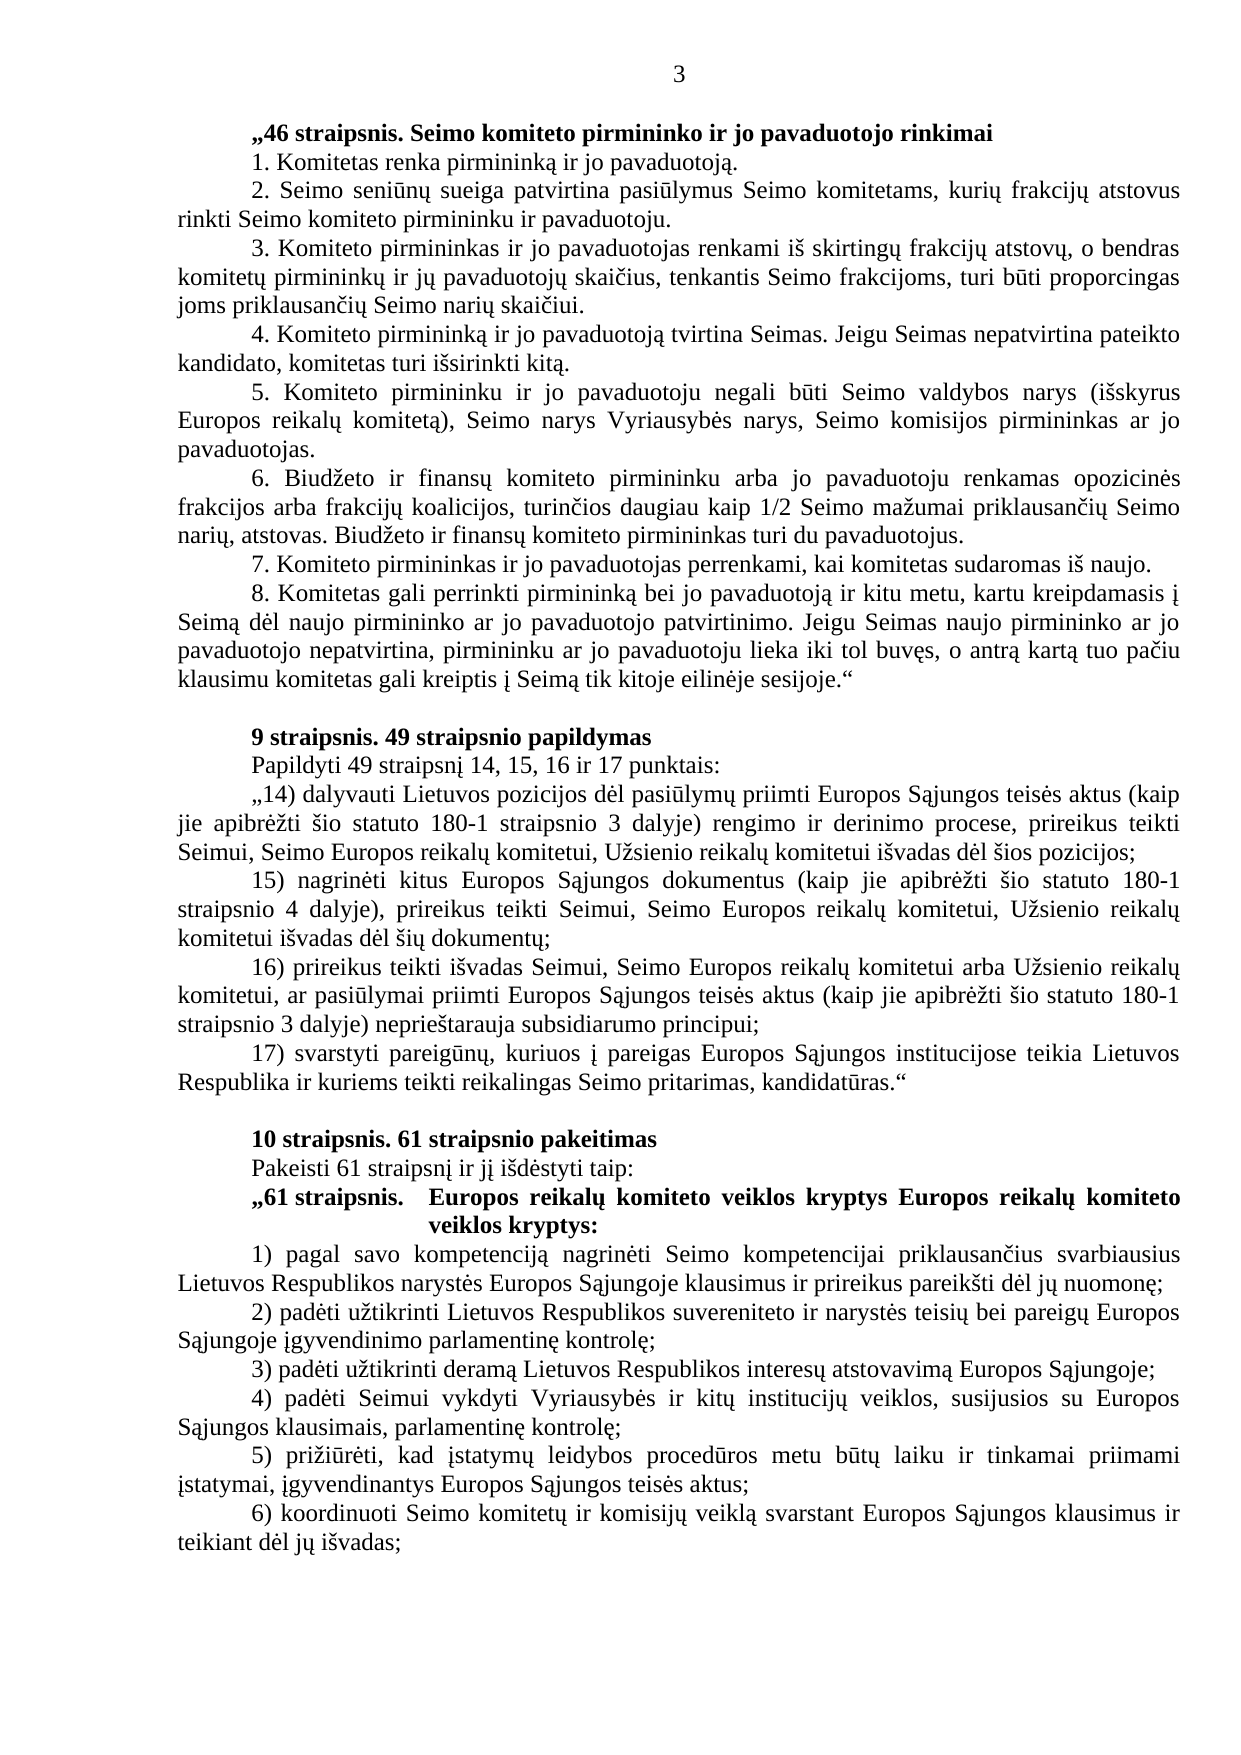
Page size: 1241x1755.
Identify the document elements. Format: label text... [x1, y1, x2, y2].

text 15) nagrinėti kitus Europos Sąjungos dokumentus (kaip jie apibrėžti šio statuto 180-1 straipsnio 4 dalyje), prireikus teikti Seimui, Seimo Europos reikalų komitetui, Užsienio reikalų komitetui išvadas dėl šių dokumentų; [177, 866, 1181, 952]
text 6) koordinuoti Seimo komitetų ir komisijų veiklą svarstant Europos Sąjungos klausimus ir teikiant dėl jų išvadas; [177, 1498, 1181, 1556]
text 2) padėti užtikrinti Lietuvos Respublikos suvereniteto ir narystės teisių bei pareigų Europos Sąjungoje įgyvendinimo parlamentinę kontrolę; [177, 1297, 1181, 1354]
text 4. Komiteto pirmininką ir jo pavaduotoją tvirtina Seimas. Jeigu Seimas nepatvirtina pateikto kandidato, komitetas turi išsirinkti kitą. [177, 319, 1181, 377]
text 6. Biudžeto ir finansų komiteto pirmininku arba jo pavaduotoju renkamas opozicinės frakcijos arba frakcijų koalicijos, turinčios daugiau kaip 1/2 Seimo mažumai priklausančių Seimo narių, atstovas. Biudžeto ir finansų komiteto pirmininkas turi du pavaduotojus. [177, 463, 1181, 549]
text „46 straipsnis. Seimo komiteto pirmininko ir jo pavaduotojo rinkimai [177, 118, 1181, 147]
text 3. Komiteto pirmininkas ir jo pavaduotojas renkami iš skirtingų frakcijų atstovų, o bendras komitetų pirmininkų ir jų pavaduotojų skaičius, tenkantis Seimo frakcijoms, turi būti proporcingas joms priklausančių Seimo narių skaičiui. [177, 233, 1181, 319]
text 1. Komitetas renka pirmininką ir jo pavaduotoją. [177, 147, 1181, 176]
text 4) padėti Seimui vykdyti Vyriausybės ir kitų institucijų veiklos, susijusios su Europos Sąjungos klausimais, parlamentinę kontrolę; [177, 1383, 1181, 1441]
text Pakeisti 61 straipsnį ir jį išdėstyti taip: [177, 1153, 1181, 1182]
text „14) dalyvauti Lietuvos pozicijos dėl pasiūlymų priimti Europos Sąjungos teisės aktus (kaip jie apibrėžti šio statuto 180-1 straipsnio 3 dalyje) rengimo ir derinimo procese, prireikus teikti Seimui, Seimo Europos reikalų komitetui, Užsienio reikalų komitetui išvadas dėl šios pozicijos; [177, 779, 1181, 866]
text 10 straipsnis. 61 straipsnio pakeitimas [177, 1124, 1181, 1153]
text 8. Komitetas gali perrinkti pirmininką bei jo pavaduotoją ir kitu metu, kartu kreipdamasis į Seimą dėl naujo pirmininko ar jo pavaduotojo patvirtinimo. Jeigu Seimas naujo pirmininko ar jo pavaduotojo nepatvirtina, pirmininku ar jo pavaduotoju lieka iki tol buvęs, o antrą kartą tuo pačiu klausimu komitetas gali kreiptis į Seimą tik kitoje eilinėje sesijoje.“ [177, 578, 1181, 693]
text 9 straipsnis. 49 straipsnio papildymas [177, 722, 1181, 751]
text 5) prižiūrėti, kad įstatymų leidybos procedūros metu būtų laiku ir tinkamai priimami įstatymai, įgyvendinantys Europos Sąjungos teisės aktus; [177, 1441, 1181, 1498]
text 2. Seimo seniūnų sueiga patvirtina pasiūlymus Seimo komitetams, kurių frakcijų atstovus rinkti Seimo komiteto pirmininku ir pavaduotoju. [177, 176, 1181, 233]
text Papildyti 49 straipsnį 14, 15, 16 ir 17 punktais: [177, 751, 1181, 779]
text 17) svarstyti pareigūnų, kuriuos į pareigas Europos Sąjungos institucijose teikia Lietuvos Respublika ir kuriems teikti reikalingas Seimo pritarimas, kandidatūras.“ [177, 1038, 1181, 1096]
text 16) prireikus teikti išvadas Seimui, Seimo Europos reikalų komitetui arba Užsienio reikalų komitetui, ar pasiūlymai priimti Europos Sąjungos teisės aktus (kaip jie apibrėžti šio statuto 180-1 straipsnio 3 dalyje) neprieštarauja subsidiarumo principui; [177, 952, 1181, 1038]
text 5. Komiteto pirmininku ir jo pavaduotoju negali būti Seimo valdybos narys (išskyrus Europos reikalų komitetą), Seimo narys Vyriausybės narys, Seimo komisijos pirmininkas ar jo pavaduotojas. [177, 377, 1181, 463]
text 7. Komiteto pirmininkas ir jo pavaduotojas perrenkami, kai komitetas sudaromas iš naujo. [177, 549, 1181, 578]
text „61 straipsnis. Europos reikalų komiteto veiklos kryptys Europos reikalų komiteto veiklos kryptys: [251, 1182, 1181, 1239]
text 3) padėti užtikrinti deramą Lietuvos Respublikos interesų atstovavimą Europos Sąjungoje; [177, 1354, 1181, 1383]
text 1) pagal savo kompetenciją nagrinėti Seimo kompetencijai priklausančius svarbiausius Lietuvos Respublikos narystės Europos Sąjungoje klausimus ir prireikus pareikšti dėl jų nuomonę; [177, 1239, 1181, 1297]
